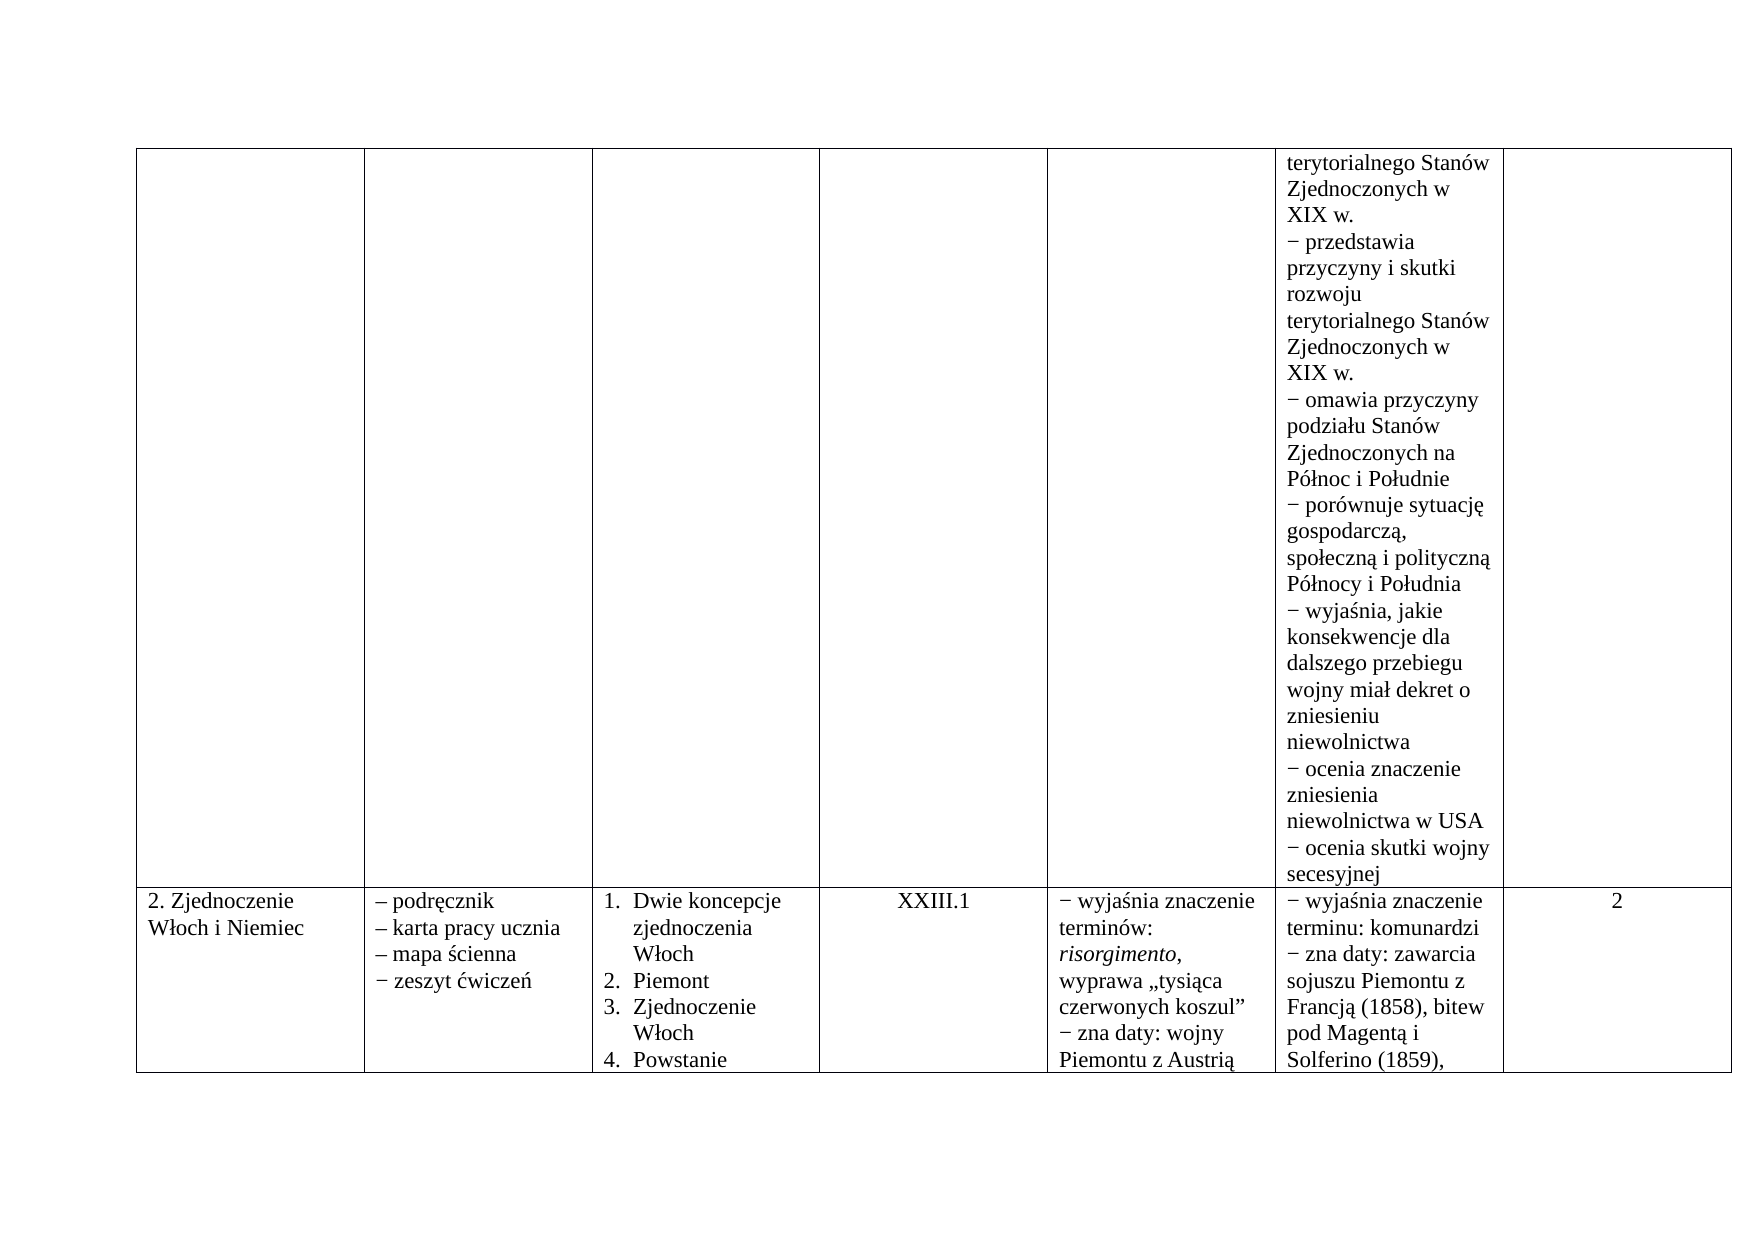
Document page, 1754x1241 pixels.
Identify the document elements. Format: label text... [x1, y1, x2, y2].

table_cell [1504, 149, 1731, 887]
table_cell − wyjaśnia znaczenie terminów: risorgimento, wyprawa „tysiąca czerwonych koszul” − zna daty: wojny Piemontu z Austrią [1048, 888, 1275, 1072]
table_cell – podręcznik – karta pracy ucznia – mapa ścienna − zeszyt ćwiczeń [365, 888, 592, 1072]
table_cell [1048, 149, 1275, 887]
table_cell [820, 149, 1047, 887]
table_cell [593, 149, 819, 887]
table_cell [137, 149, 364, 887]
table_cell Dwie koncepcje zjednoczenia Włoch Piemont Zjednoczenie Włoch Powstanie Królestwa Włoskiego Polityka Prus Wojny Prus z Danią i Austrią Wojna z Francją Komuna Paryska Polacy w Komunie Paryskiej [593, 888, 819, 1072]
table_cell XXIII.1 [820, 888, 1047, 1072]
table_cell 2 [1504, 888, 1731, 1072]
table_cell 2. Zjednoczenie Włoch i Niemiec [137, 888, 364, 1072]
table_cell terytorialnego Stanów Zjednoczonych w XIX w. − przedstawia przyczyny i skutki rozwoju terytorialnego Stanów Zjednoczonych w XIX w. − omawia przyczyny podziału Stanów Zjednoczonych na Północ i Południe − porównuje sytuację gospodarczą, społeczną i polityczną Północy i Południa − wyjaśnia, jakie konsekwencje dla dalszego przebiegu wojny miał dekret o zniesieniu niewolnictwa − ocenia znaczenie zniesienia niewolnictwa w USA − ocenia skutki wojny secesyjnej [1276, 149, 1503, 887]
table_cell − wyjaśnia znaczenie terminu: komunardzi − zna daty: zawarcia sojuszu Piemontu z Francją (1858), bitew pod Magentą i Solferino (1859), [1276, 888, 1503, 1072]
table_cell [365, 149, 592, 887]
